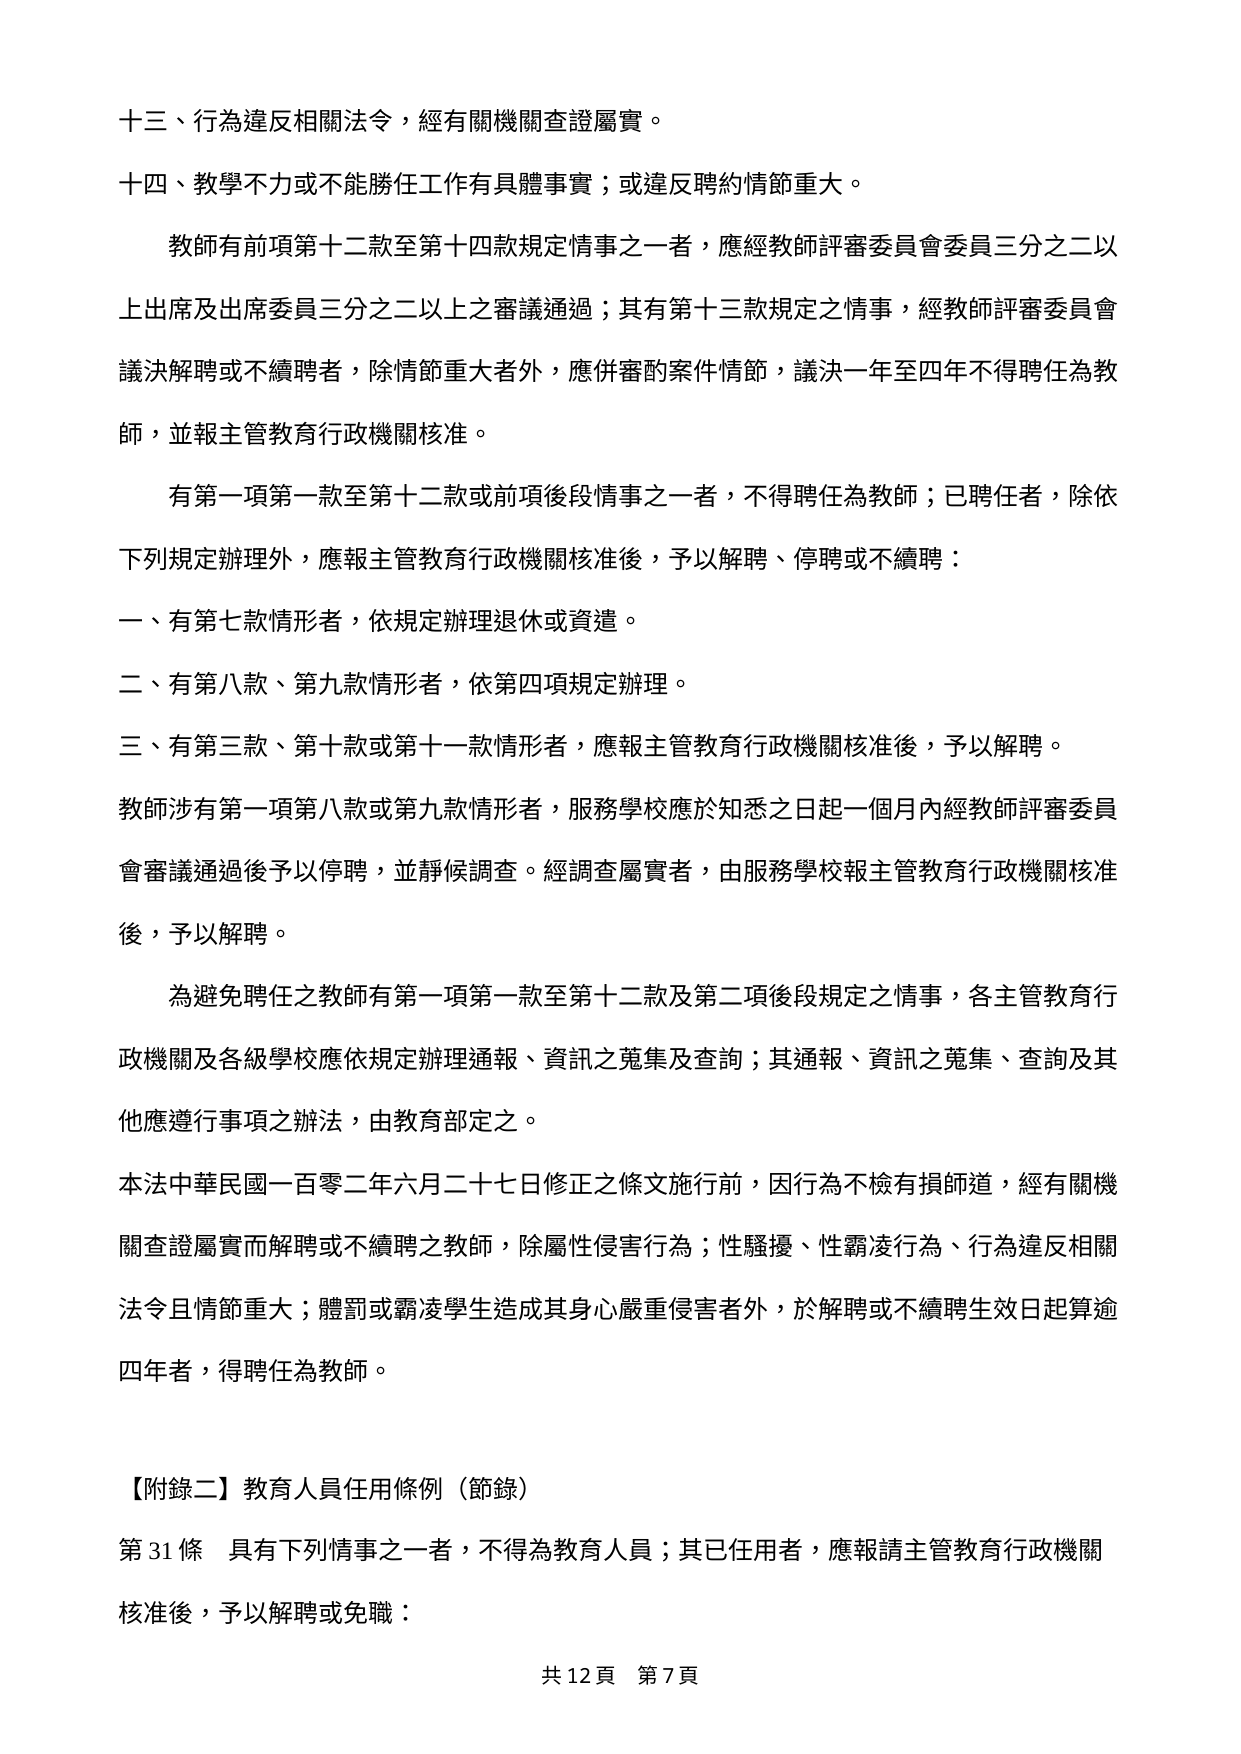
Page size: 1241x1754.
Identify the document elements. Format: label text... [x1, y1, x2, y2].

text 十四、教學不力或不能勝任工作有具體事實；或違反聘約情節重大。 [118, 141, 1122, 203]
text 【附錄二】教育人員任用條例（節錄） [118, 1466, 1122, 1507]
text 有第一項第一款至第十二款或前項後段情事之一者，不得聘任為教師；已聘任者，除依下列規定辦理外，應報主管教育行政機關核准後，予以解聘、停聘或不續聘： [118, 453, 1122, 578]
text 第31條 具有下列情事之一者，不得為教育人員；其已任用者，應報請主管教育行政機關核准後，予以解聘或免職： [118, 1507, 1122, 1632]
text 教師有前項第十二款至第十四款規定情事之一者，應經教師評審委員會委員三分之二以上出席及出席委員三分之二以上之審議通過；其有第十三款規定之情事，經教師評審委員會議決解聘或不續聘者，除情節重大者外，應併審酌案件情節，議決一年至四年不得聘任為教師，並報主管教育行政機關核准。 [118, 203, 1122, 453]
text 為避免聘任之教師有第一項第一款至第十二款及第二項後段規定之情事，各主管教育行政機關及各級學校應依規定辦理通報、資訊之蒐集及查詢；其通報、資訊之蒐集、查詢及其他應遵行事項之辦法，由教育部定之。 [118, 953, 1122, 1141]
text 一、有第七款情形者，依規定辦理退休或資遣。 [118, 578, 1122, 641]
text 教師涉有第一項第八款或第九款情形者，服務學校應於知悉之日起一個月內經教師評審委員會審議通過後予以停聘，並靜候調查。經調查屬實者，由服務學校報主管教育行政機關核准後，予以解聘。 [118, 766, 1122, 953]
text 二、有第八款、第九款情形者，依第四項規定辦理。 [118, 641, 1122, 703]
text 三、有第三款、第十款或第十一款情形者，應報主管教育行政機關核准後，予以解聘。 [118, 703, 1122, 766]
text 十三、行為違反相關法令，經有關機關查證屬實。 [118, 78, 1122, 141]
text 本法中華民國一百零二年六月二十七日修正之條文施行前，因行為不檢有損師道，經有關機關查證屬實而解聘或不續聘之教師，除屬性侵害行為；性騷擾、性霸凌行為、行為違反相關法令且情節重大；體罰或霸凌學生造成其身心嚴重侵害者外，於解聘或不續聘生效日起算逾四年者，得聘任為教師。 [118, 1141, 1122, 1391]
